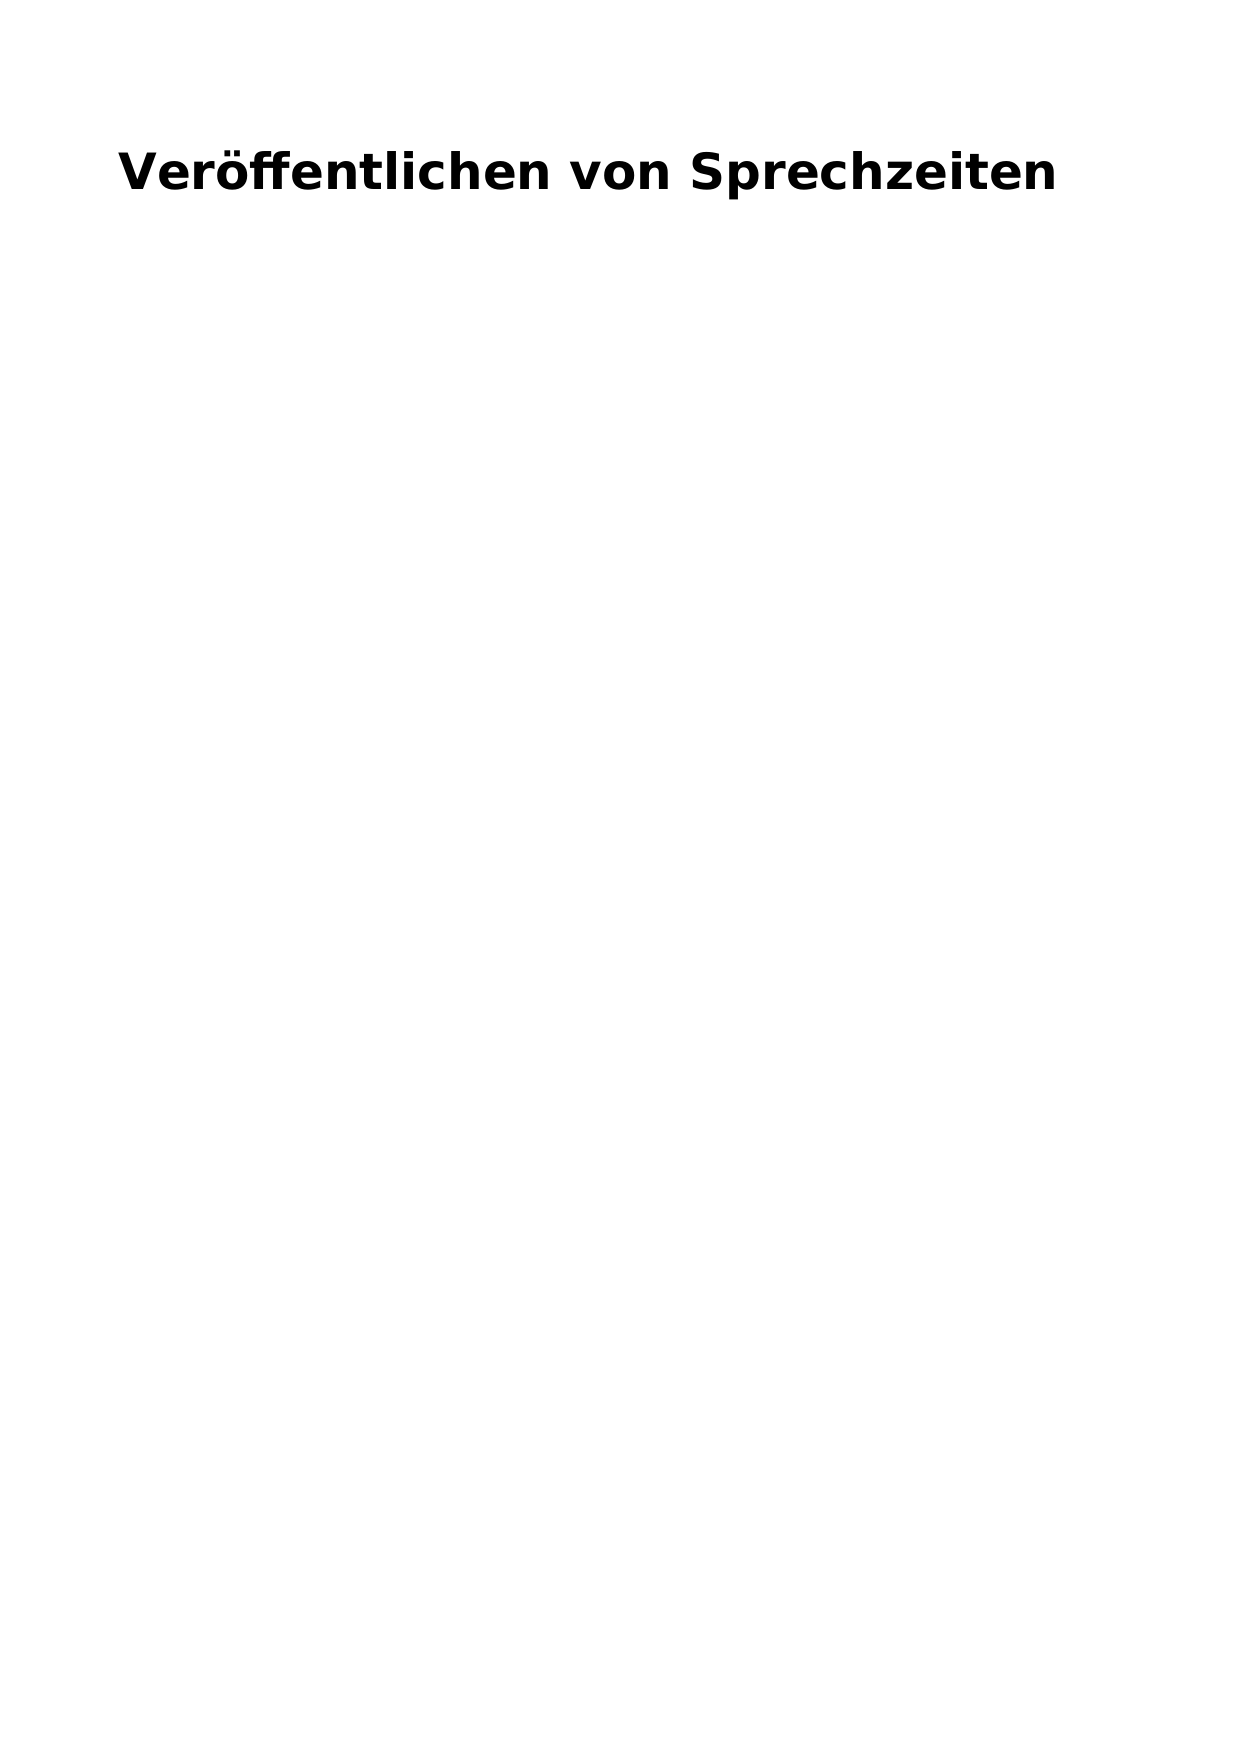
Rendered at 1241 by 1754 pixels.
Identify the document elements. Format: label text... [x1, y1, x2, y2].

subtitle Veröffentlichen von Sprechzeiten [118, 143, 1122, 201]
